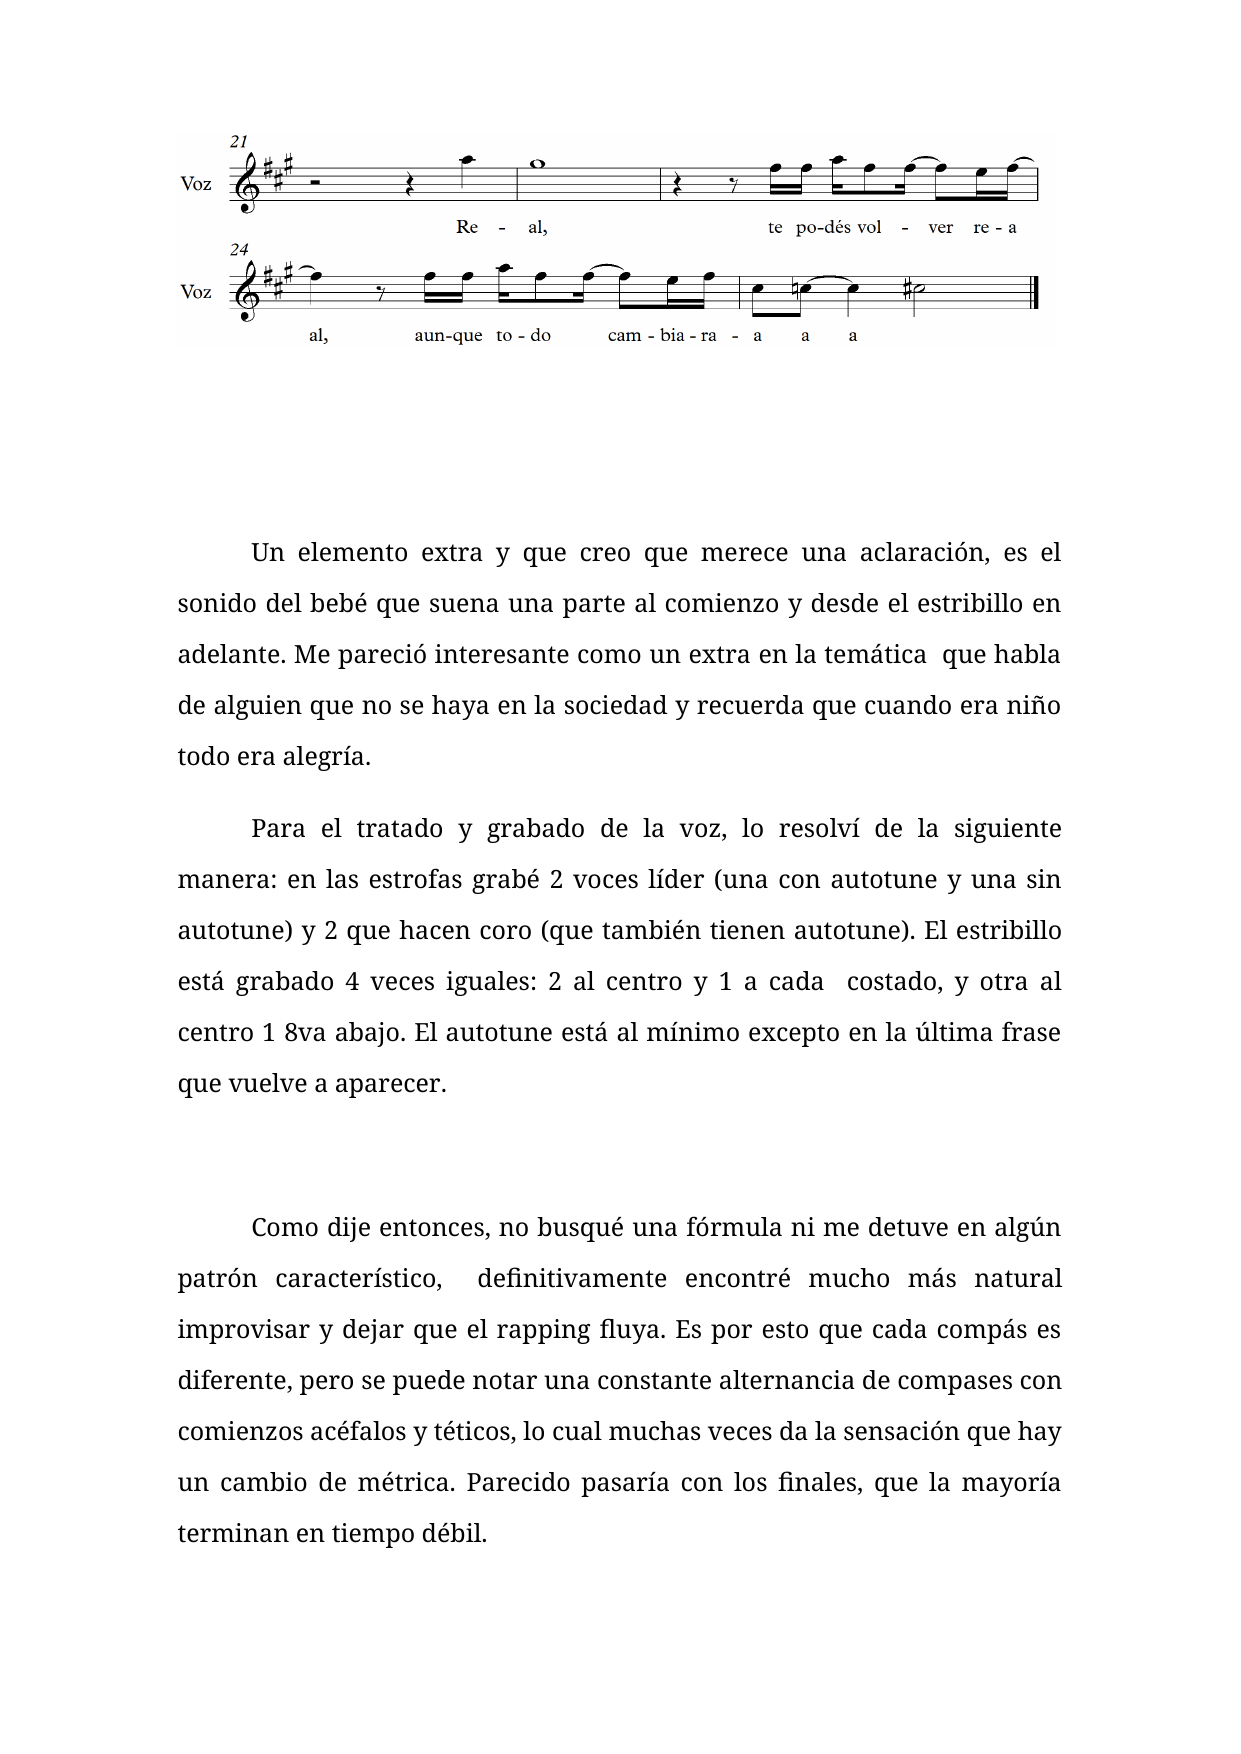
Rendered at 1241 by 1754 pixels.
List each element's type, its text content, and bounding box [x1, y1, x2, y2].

text Un elemento extra y que creo que merece una aclaración, es el sonido del bebé que suena una parte al comienzo y desde el estribillo en adelante. Me pareció interesante como un extra en la temática que habla de alguien que no se haya en la sociedad y recuerda que cuando era niño todo era alegría. [177, 534, 1063, 773]
text Como dije entonces, no busqué una fórmula ni me detuve en algún patrón característico, definitivamente encontré mucho más natural improvisar y dejar que el rapping fluya. Es por esto que cada compás es diferente, pero se puede notar una constante alternancia de compases con comienzos acéfalos y téticos, lo cual muchas veces da la sensación que hay un cambio de métrica. Parecido pasaría con los finales, que la mayoría terminan en tiempo débil. [177, 1209, 1063, 1550]
text Para el tratado y grabado de la voz, lo resolví de la siguiente manera: en las estrofas grabé 2 voces líder (una con autotune y una sin autotune) y 2 que hacen coro (que también tienen autotune). El estribillo está grabado 4 veces iguales: 2 al centro y 1 a cada costado, y otra al centro 1 8va abajo. El autotune está al mínimo excepto en la última frase que vuelve a aparecer. [177, 811, 1063, 1100]
